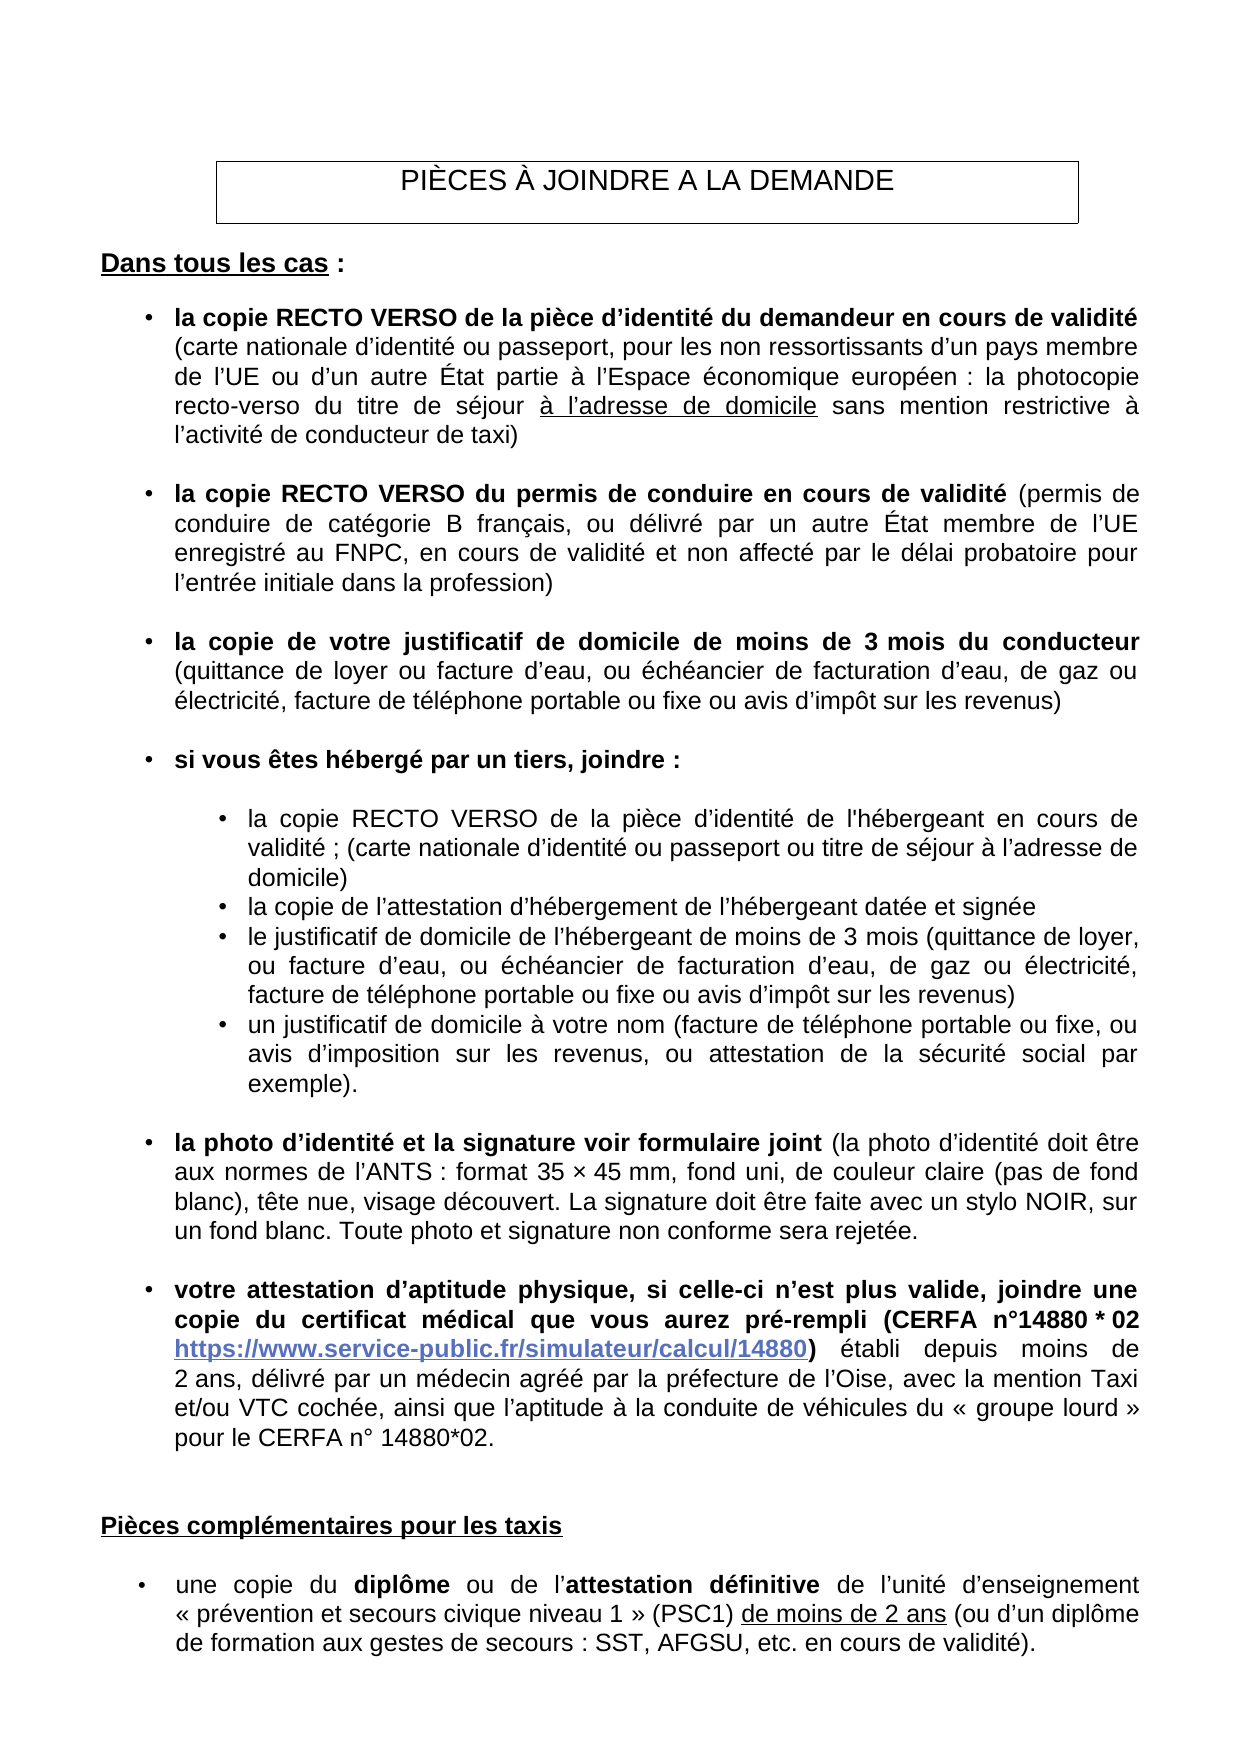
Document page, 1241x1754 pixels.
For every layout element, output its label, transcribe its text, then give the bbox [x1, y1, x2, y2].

text Pièces complémentaires pour les taxis [100, 1511, 1140, 1540]
list si vous êtes hébergé par un tiers, joindre : [144, 744, 1140, 774]
list votre attestation d’aptitude physique, si celle-ci n’est plus valide, joindre une copie du certificat médical que vous aurez pré-rempli (CERFA n°14880 * 02 https://www.service-public.fr/simulateur/calcul/14880) établi depuis moins de 2 ans, délivré par un médecin agréé par la préfecture de l’Oise, avec la mention Taxi et/ou VTC cochée, ainsi que l’aptitude à la conduite de véhicules du « groupe lourd » pour le CERFA n° 14880*02. [144, 1275, 1140, 1452]
list la copie RECTO VERSO de la pièce d’identité du demandeur en cours de validité (carte nationale d’identité ou passeport, pour les non ressortissants d’un pays membre de l’UE ou d’un autre État partie à l’Espace économique européen : la photocopie recto-verso du titre de séjour à l’adresse de domicile sans mention restrictive à l’activité de conducteur de taxi) [144, 302, 1140, 449]
list le justificatif de domicile de l’hébergeant de moins de 3 mois (quittance de loyer, ou facture d’eau, ou échéancier de facturation d’eau, de gaz ou électricité, facture de téléphone portable ou fixe ou avis d’impôt sur les revenus) [218, 921, 1140, 1009]
list la copie de votre justificatif de domicile de moins de 3 mois du conducteur (quittance de loyer ou facture d’eau, ou échéancier de facturation d’eau, de gaz ou électricité, facture de téléphone portable ou fixe ou avis d’impôt sur les revenus) [144, 626, 1140, 715]
list la copie RECTO VERSO de la pièce d’identité de l'hébergeant en cours de validité ; (carte nationale d’identité ou passeport ou titre de séjour à l’adresse de domicile) [218, 803, 1140, 892]
text PIÈCES À JOINDRE A LA DEMANDE [217, 162, 1078, 196]
list la copie de l’attestation d’hébergement de l’hébergeant datée et signée [218, 892, 1140, 921]
list la photo d’identité et la signature voir formulaire joint (la photo d’identité doit être aux normes de l’ANTS : format 35 × 45 mm, fond uni, de couleur claire (pas de fond blanc), tête nue, visage découvert. La signature doit être faite avec un stylo NOIR, sur un fond blanc. Toute photo et signature non conforme sera rejetée. [144, 1127, 1140, 1245]
text Dans tous les cas : [100, 247, 1076, 278]
list un justificatif de domicile à votre nom (facture de téléphone portable ou fixe, ou avis d’imposition sur les revenus, ou attestation de la sécurité social par exemple). [218, 1009, 1140, 1098]
list une copie du diplôme ou de l’attestation définitive de l’unité d’enseignement « prévention et secours civique niveau 1 » (PSC1) de moins de 2 ans (ou d’un diplôme de formation aux gestes de secours : SST, AFGSU, etc. en cours de validité). [138, 1569, 1140, 1657]
list la copie RECTO VERSO du permis de conduire en cours de validité (permis de conduire de catégorie B français, ou délivré par un autre État membre de l’UE enregistré au FNPC, en cours de validité et non affecté par le délai probatoire pour l’entrée initiale dans la profession) [144, 479, 1140, 597]
